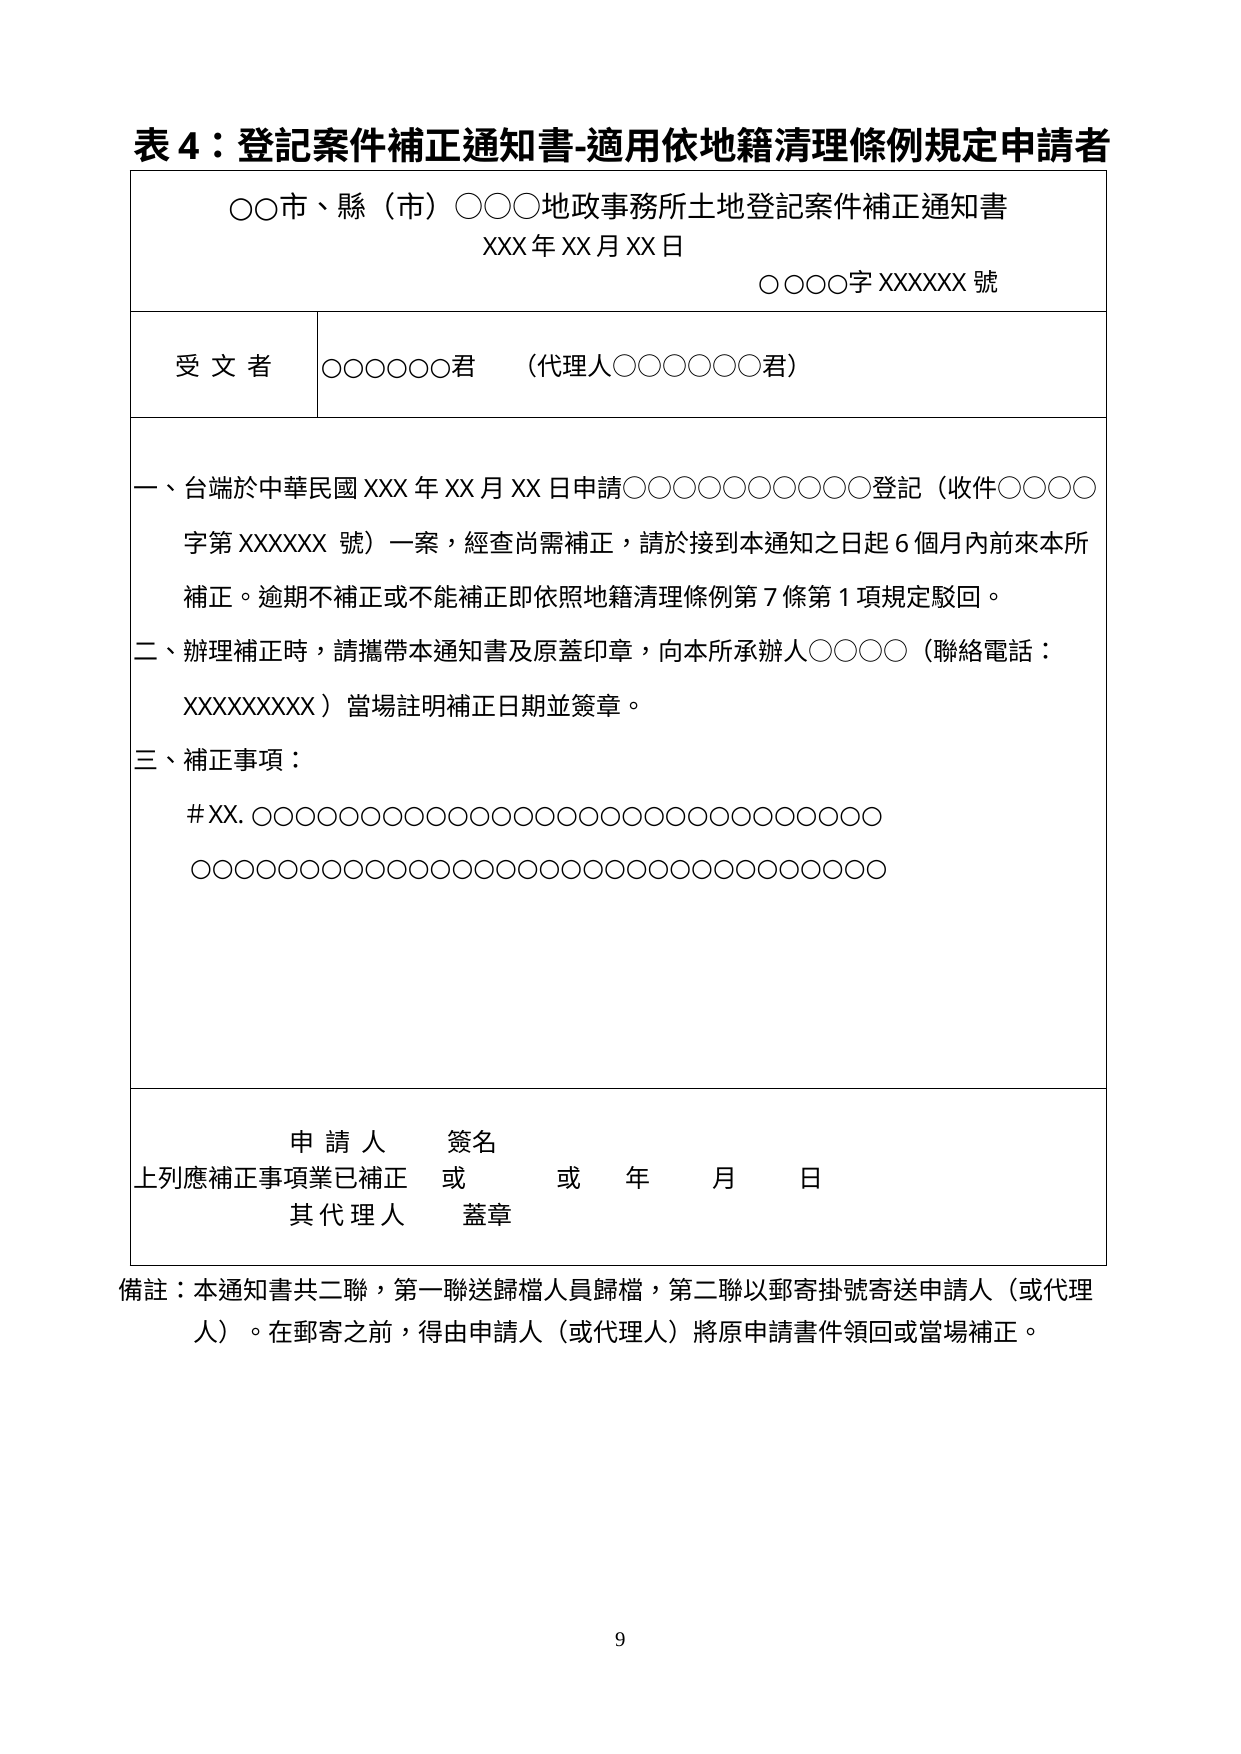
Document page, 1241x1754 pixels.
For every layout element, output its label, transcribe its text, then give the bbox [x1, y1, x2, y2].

table_cell 受 文 者 [131, 312, 317, 417]
table_cell ○○○○○○君 （代理人○○○○○○君） [318, 312, 1106, 417]
table_cell 申 請 人 簽名 上列應補正事項業已補正 或 或 年 月 日 其 代 理 人 蓋章 [131, 1089, 1106, 1265]
table_header ○○市、縣（市）○○○地政事務所土地登記案件補正通知書 XXX年XX月XX日 ○○○字XXXXXX 號 [131, 171, 1106, 311]
text 表4：登記案件補正通知書-適用依地籍清理條例規定申請者 [118, 118, 1122, 170]
text 備註：本通知書共二聯，第一聯送歸檔人員歸檔，第二聯以郵寄掛號寄送申請人（或代理人）。在郵寄之前，得由申請人（或代理人）將原申請書件領回或當場補正。 [118, 1266, 1112, 1350]
table_cell 一、台端於中華民國 XXX 年 XX 月 XX 日申請○○○○○○○○○○登記（收件○○○○字第 XXXXXX 號）一案，經查尚需補正，請於接到本通知之日起6個月內前來本所補正。逾期不補正或不能補正即依照地籍清理條例第7條第1項規定駁回。 二、辦理補正時，請攜帶本通知書及原蓋印章，向本所承辦人○○○○（聯絡電話：XXXXXXXXX ）當場註明補正日期並簽章。 三、補正事項： ＃XX. ○○○○○○○○○○○○○○○○○○○○○○○○○○○○○ ○○○○○○○○○○○○○○○○○○○○○○○○○○○○○○○○ [131, 418, 1106, 1087]
